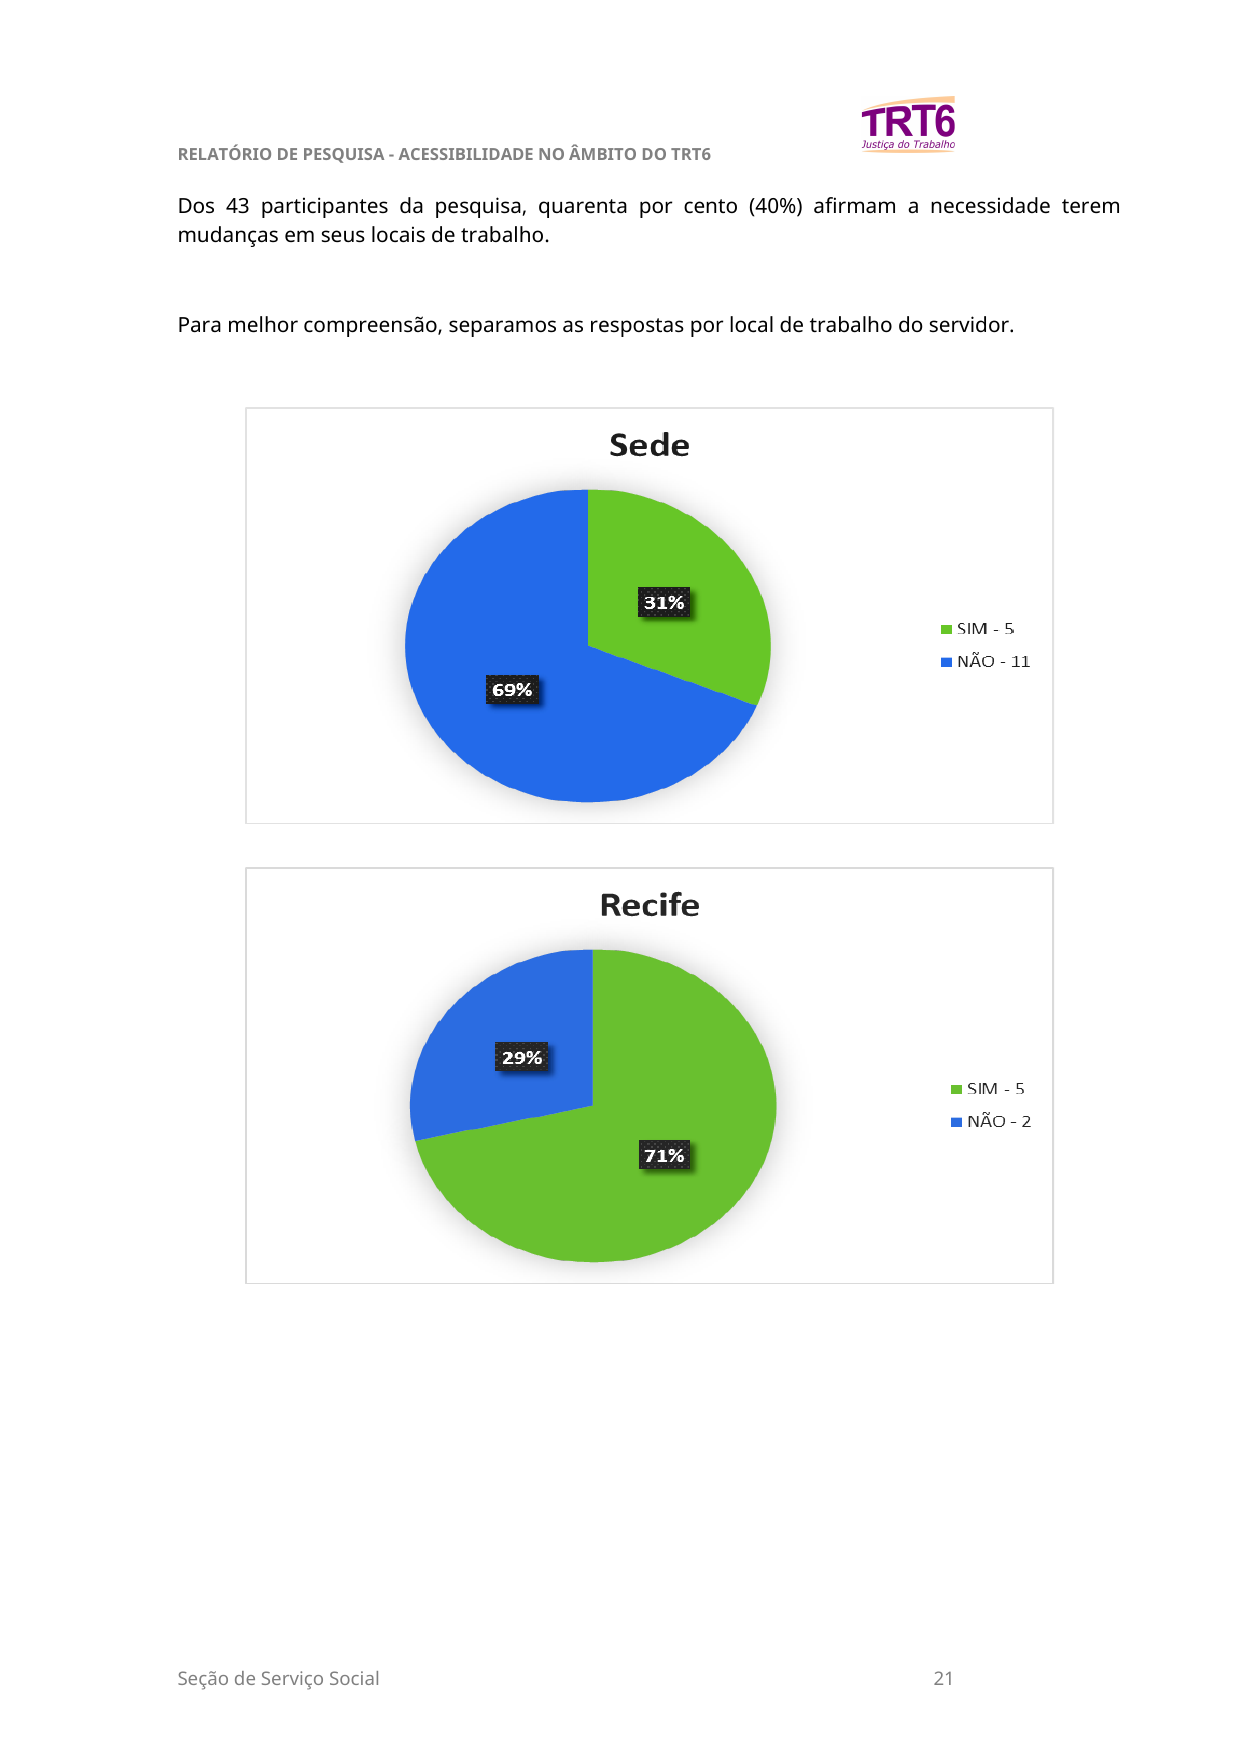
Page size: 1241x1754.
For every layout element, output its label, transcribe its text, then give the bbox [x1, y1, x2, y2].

picture [861, 96, 955, 153]
text Para melhor compreensão, separamos as respostas por local de trabalho do servidor. [177, 310, 1122, 338]
text Dos 43 participantes da pesquisa, quarenta por cento (40%) afirmam a necessidade terem mudanças em seus locais de trabalho. [177, 191, 1122, 248]
